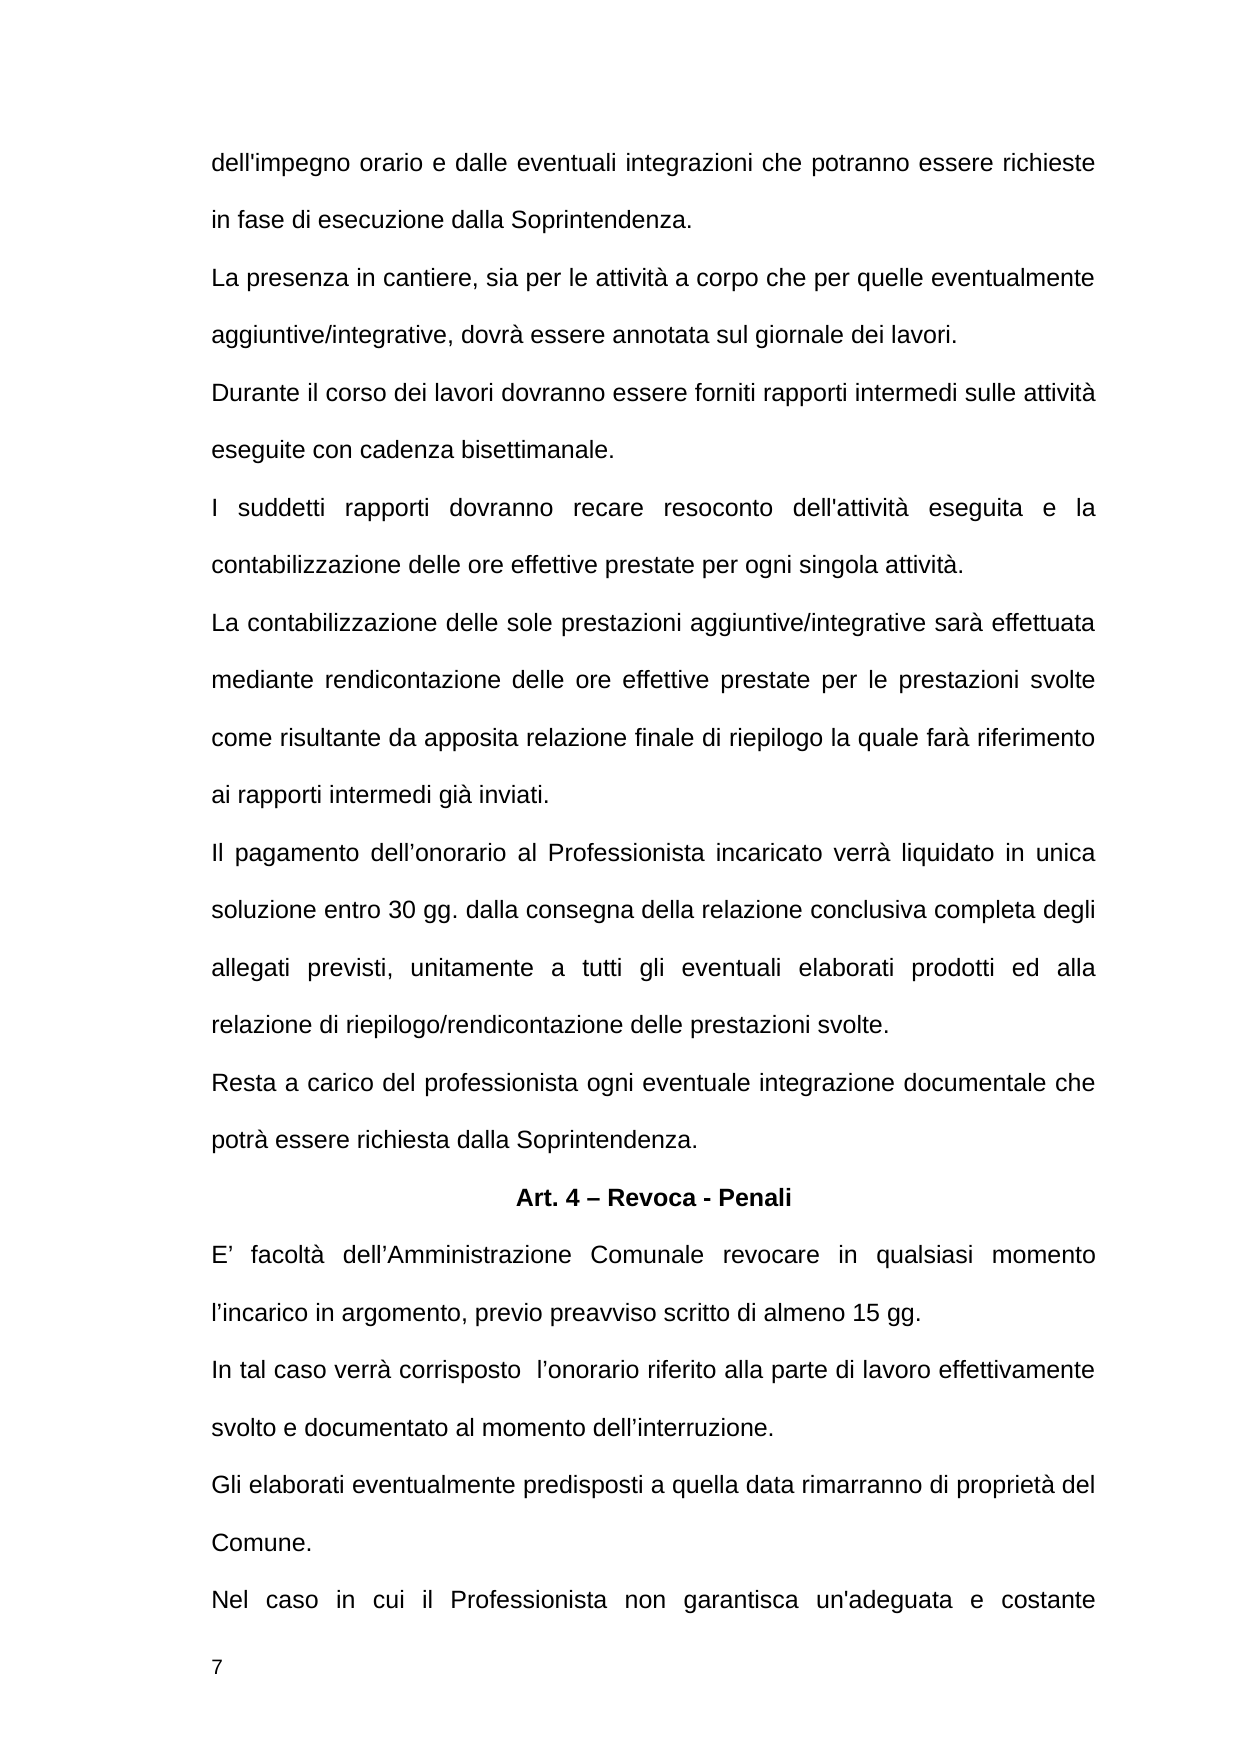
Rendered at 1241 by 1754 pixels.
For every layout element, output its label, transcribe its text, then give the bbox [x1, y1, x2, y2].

text E’ facoltà dell’Amministrazione Comunale revocare in qualsiasi momento l’incarico in argomento, previo preavviso scritto di almeno 15 gg. [211, 1240, 1097, 1326]
text La contabilizzazione delle sole prestazioni aggiuntive/integrative sarà effettuata mediante rendicontazione delle ore effettive prestate per le prestazioni svolte come risultante da apposita relazione finale di riepilogo la quale farà riferimento ai rapporti intermedi già inviati. [211, 608, 1097, 809]
text Resta a carico del professionista ogni eventuale integrazione documentale che potrà essere richiesta dalla Soprintendenza. [211, 1068, 1097, 1154]
text dell'impegno orario e dalle eventuali integrazioni che potranno essere richieste in fase di esecuzione dalla Soprintendenza. [211, 148, 1097, 234]
text In tal caso verrà corrisposto l’onorario riferito alla parte di lavoro effettivamente svolto e documentato al momento dell’interruzione. [211, 1355, 1097, 1441]
text I suddetti rapporti dovranno recare resoconto dell'attività eseguita e la contabilizzazione delle ore effettive prestate per ogni singola attività. [211, 493, 1097, 579]
text Il pagamento dell’onorario al Professionista incaricato verrà liquidato in unica soluzione entro 30 gg. dalla consegna della relazione conclusiva completa degli allegati previsti, unitamente a tutti gli eventuali elaborati prodotti ed alla relazione di riepilogo/rendicontazione delle prestazioni svolte. [211, 838, 1097, 1039]
text Art. 4 – Revoca - Penali [211, 1183, 1097, 1211]
text Durante il corso dei lavori dovranno essere forniti rapporti intermedi sulle attività eseguite con cadenza bisettimanale. [211, 378, 1097, 464]
text Gli elaborati eventualmente predisposti a quella data rimarranno di proprietà del Comune. [211, 1470, 1097, 1556]
text La presenza in cantiere, sia per le attività a corpo che per quelle eventualmente aggiuntive/integrative, dovrà essere annotata sul giornale dei lavori. [211, 263, 1097, 349]
text Nel caso in cui il Professionista non garantisca un'adeguata e costante [211, 1585, 1097, 1614]
